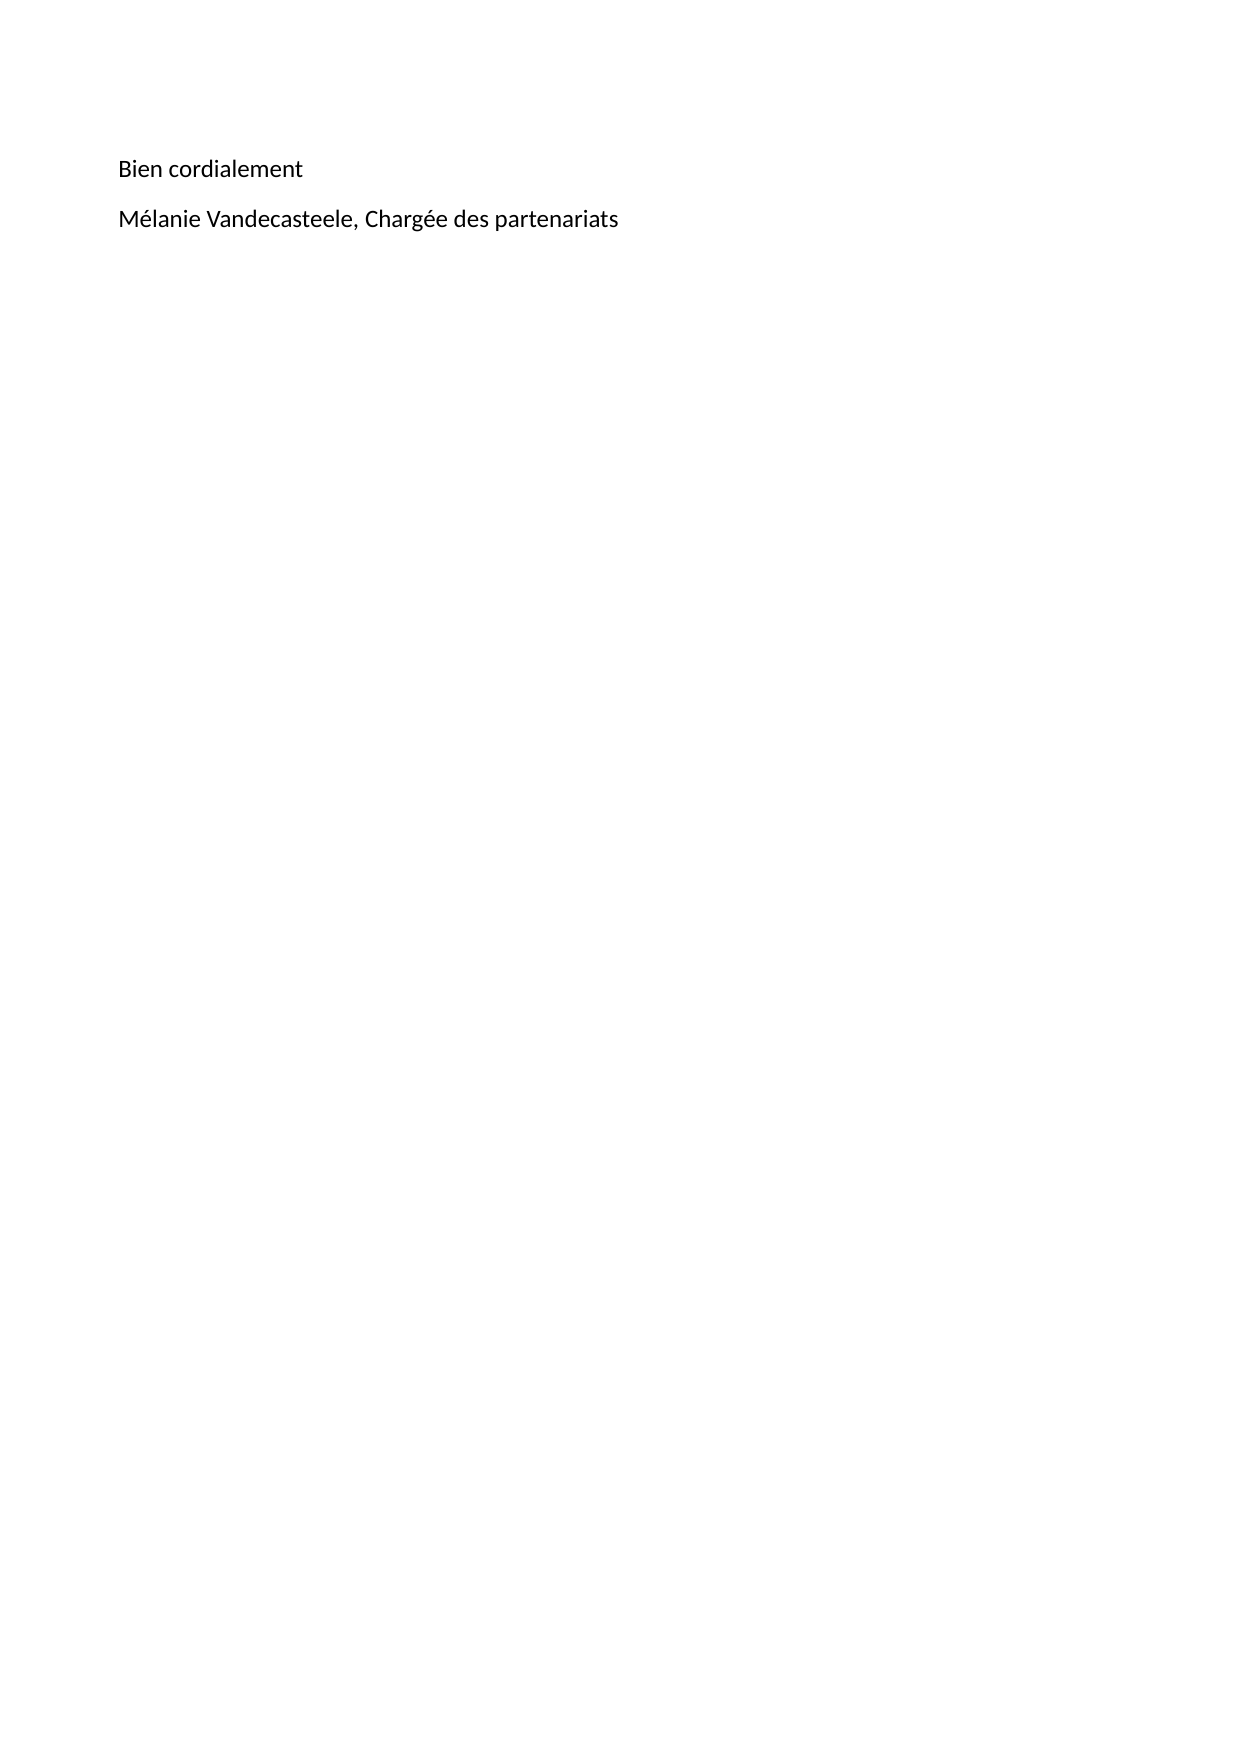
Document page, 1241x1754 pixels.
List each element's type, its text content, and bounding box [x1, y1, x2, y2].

text Mélanie Vandecasteele, Chargée des partenariats [118, 203, 1122, 233]
text Bien cordialement [118, 118, 1122, 184]
